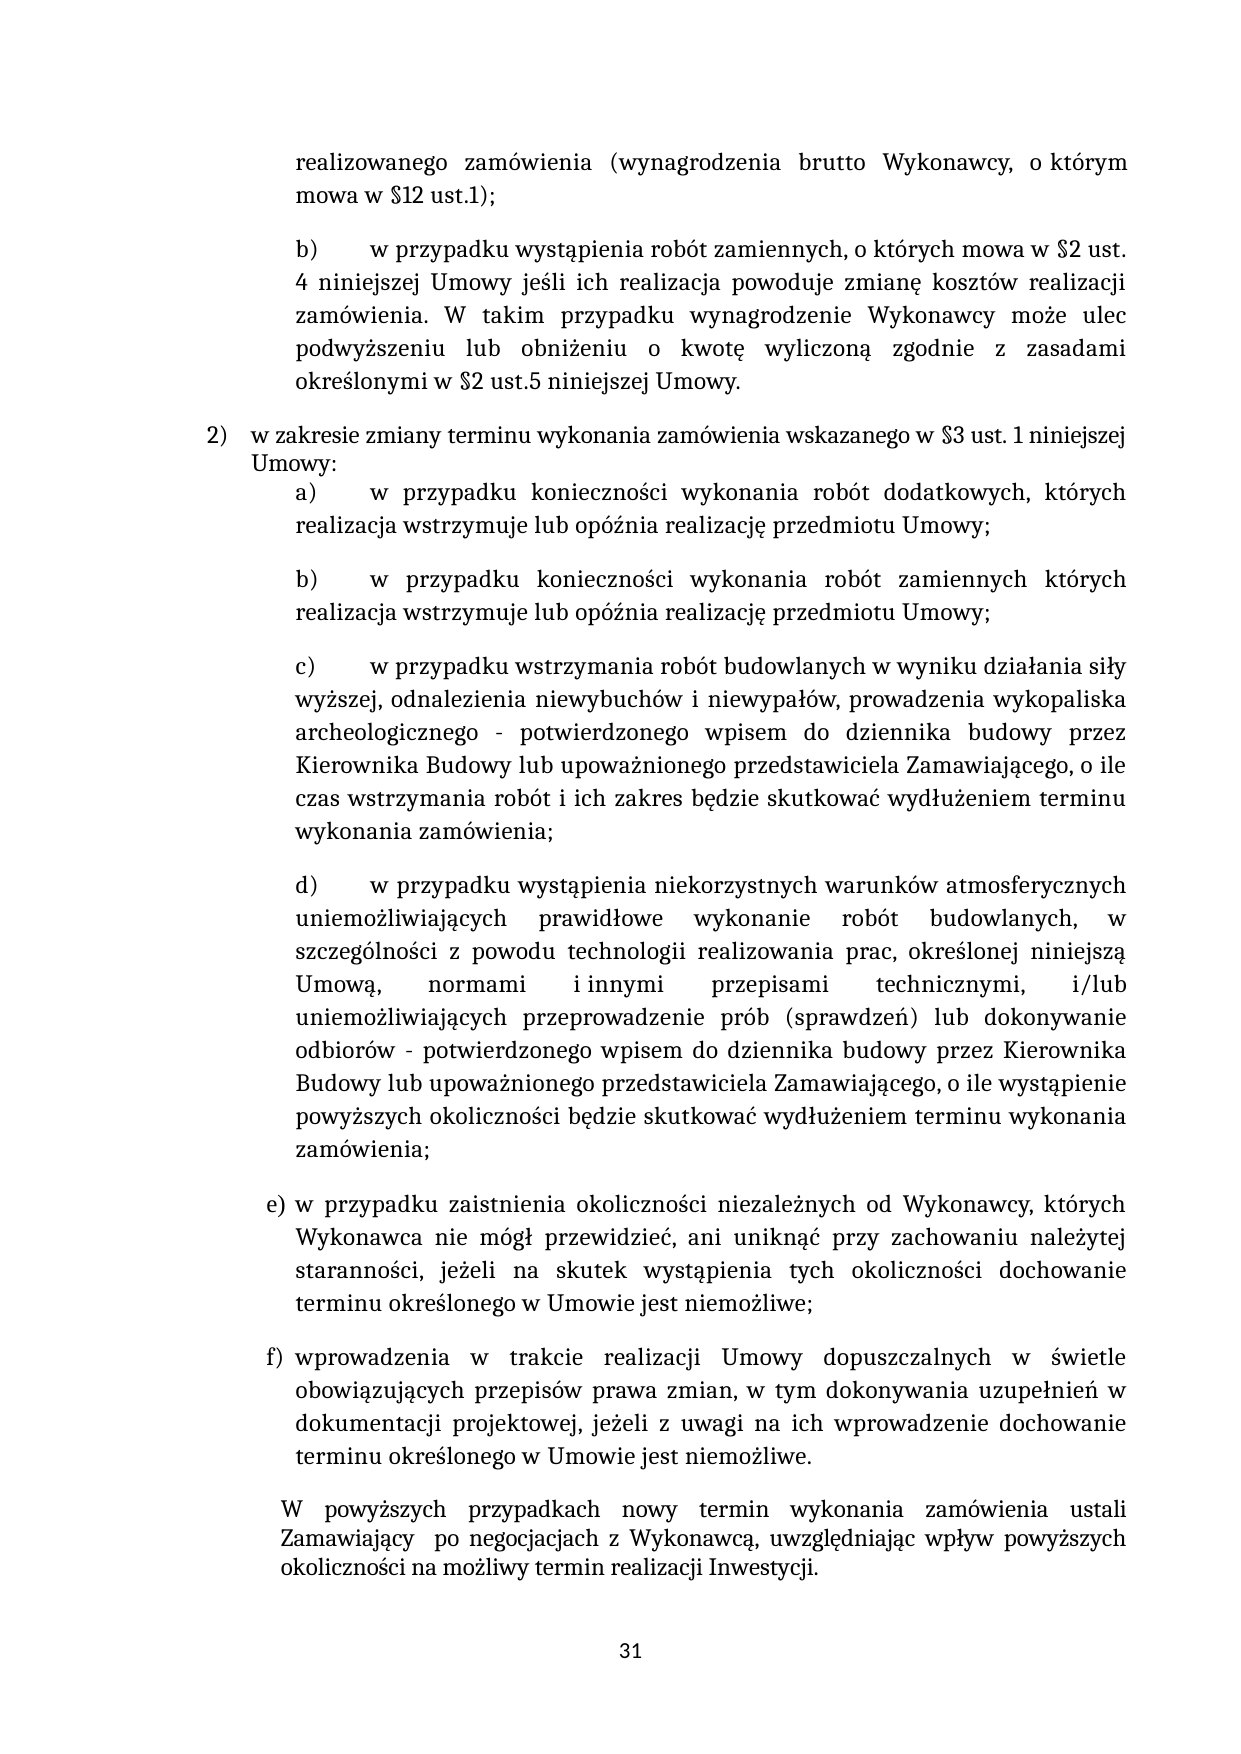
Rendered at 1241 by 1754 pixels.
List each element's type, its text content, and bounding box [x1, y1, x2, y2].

text 2) w zakresie zmiany terminu wykonania zamówienia wskazanego w §3 ust. 1 niniejszej Umowy: [207, 421, 1128, 478]
list w przypadku konieczności wykonania robót zamiennych których realizacja wstrzymuje lub opóźnia realizację przedmiotu Umowy; [295, 565, 1128, 627]
list realizowanego zamówienia (wynagrodzenia brutto Wykonawcy, o którym mowa w §12 ust.1); [295, 148, 1128, 209]
list w przypadku wstrzymania robót budowlanych w wyniku działania siły wyższej, odnalezienia niewybuchów i niewypałów, prowadzenia wykopaliska archeologicznego - potwierdzonego wpisem do dziennika budowy przez Kierownika Budowy lub upoważnionego przedstawiciela Zamawiającego, o ile czas wstrzymania robót i ich zakres będzie skutkować wydłużeniem terminu wykonania zamówienia; [295, 652, 1128, 846]
text W powyższych przypadkach nowy termin wykonania zamówienia ustali Zamawiający po negocjacjach z Wykonawcą, uwzględniając wpływ powyższych okoliczności na możliwy termin realizacji Inwestycji. [281, 1495, 1128, 1582]
list w przypadku wystąpienia robót zamiennych, o których mowa w §2 ust. 4 niniejszej Umowy jeśli ich realizacja powoduje zmianę kosztów realizacji zamówienia. W takim przypadku wynagrodzenie Wykonawcy może ulec podwyższeniu lub obniżeniu o kwotę wyliczoną zgodnie z zasadami określonymi w §2 ust.5 niniejszej Umowy. [295, 234, 1128, 395]
list w przypadku konieczności wykonania robót dodatkowych, których realizacja wstrzymuje lub opóźnia realizację przedmiotu Umowy; [295, 478, 1128, 540]
list w przypadku wystąpienia niekorzystnych warunków atmosferycznych uniemożliwiających prawidłowe wykonanie robót budowlanych, w szczególności z powodu technologii realizowania prac, określonej niniejszą Umową, normami i innymi przepisami technicznymi, i/lub uniemożliwiających przeprowadzenie prób (sprawdzeń) lub dokonywanie odbiorów - potwierdzonego wpisem do dziennika budowy przez Kierownika Budowy lub upoważnionego przedstawiciela Zamawiającego, o ile wystąpienie powyższych okoliczności będzie skutkować wydłużeniem terminu wykonania zamówienia; [295, 871, 1128, 1164]
list w przypadku zaistnienia okoliczności niezależnych od Wykonawcy, których Wykonawca nie mógł przewidzieć, ani uniknąć przy zachowaniu należytej staranności, jeżeli na skutek wystąpienia tych okoliczności dochowanie terminu określonego w Umowie jest niemożliwe; [266, 1189, 1128, 1317]
list wprowadzenia w trakcie realizacji Umowy dopuszczalnych w świetle obowiązujących przepisów prawa zmian, w tym dokonywania uzupełnień w dokumentacji projektowej, jeżeli z uwagi na ich wprowadzenie dochowanie terminu określonego w Umowie jest niemożliwe. [266, 1342, 1128, 1470]
